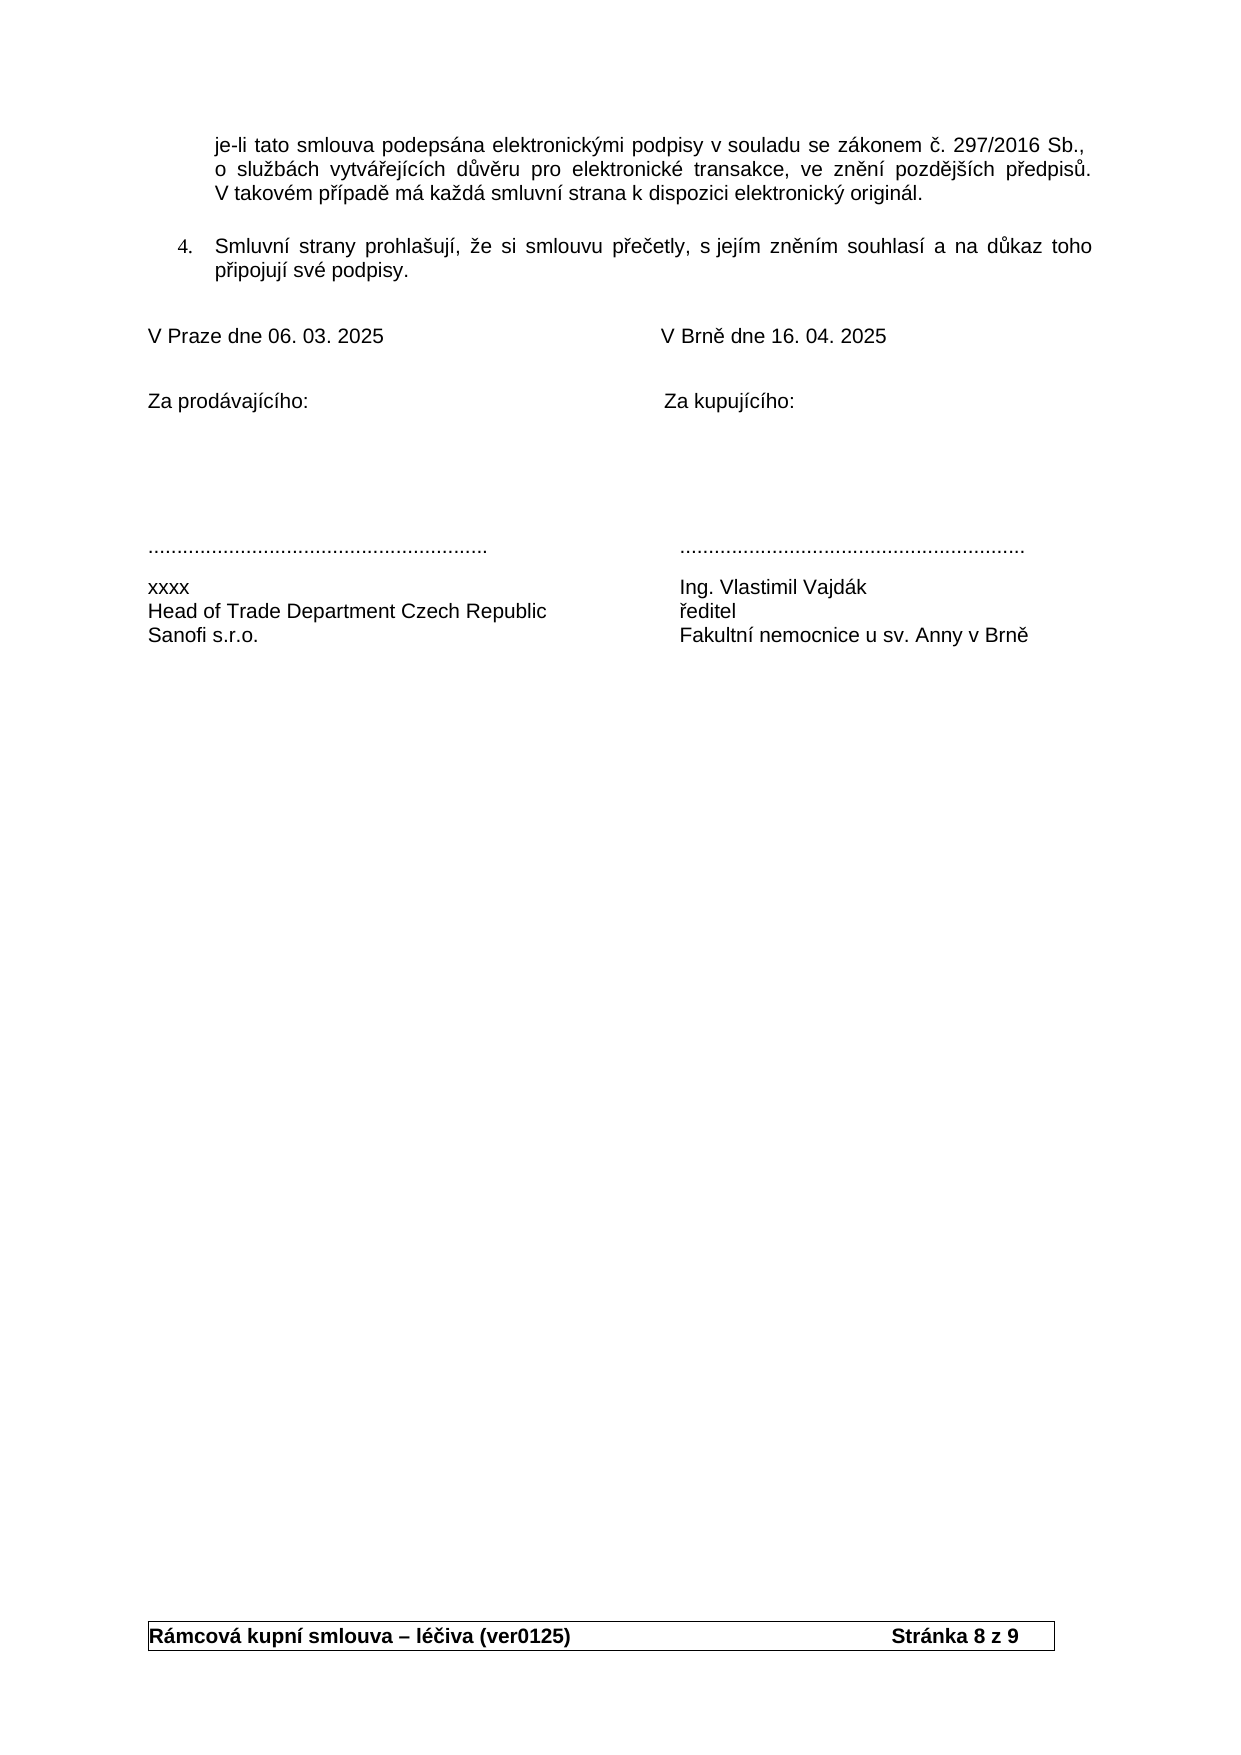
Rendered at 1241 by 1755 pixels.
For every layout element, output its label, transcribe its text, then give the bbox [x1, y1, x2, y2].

list Smluvní strany prohlašují, že si smlouvu přečetly, s jejím zněním souhlasí a na důkaz toho připojují své podpisy. [177, 234, 1093, 282]
text ........................................................... ............................................................ [148, 534, 1093, 558]
text Sanofi s.r.o. Fakultní nemocnice u sv. Anny v Brně [148, 623, 1093, 647]
text Head of Trade Department Czech Republic ředitel [148, 599, 1093, 623]
list je-li tato smlouva podepsána elektronickými podpisy v souladu se zákonem č. 297/2016 Sb., o službách vytvářejících důvěru pro elektronické transakce, ve znění pozdějších předpisů. V takovém případě má každá smluvní strana k dispozici elektronický originál. [177, 133, 1093, 205]
text xxxx Ing. Vlastimil Vajdák [148, 575, 1093, 599]
text V Praze dne 06. 03. 2025 V Brně dne 16. 04. 2025 [148, 324, 1093, 348]
text Za prodávajícího: Za kupujícího: [148, 389, 1093, 413]
